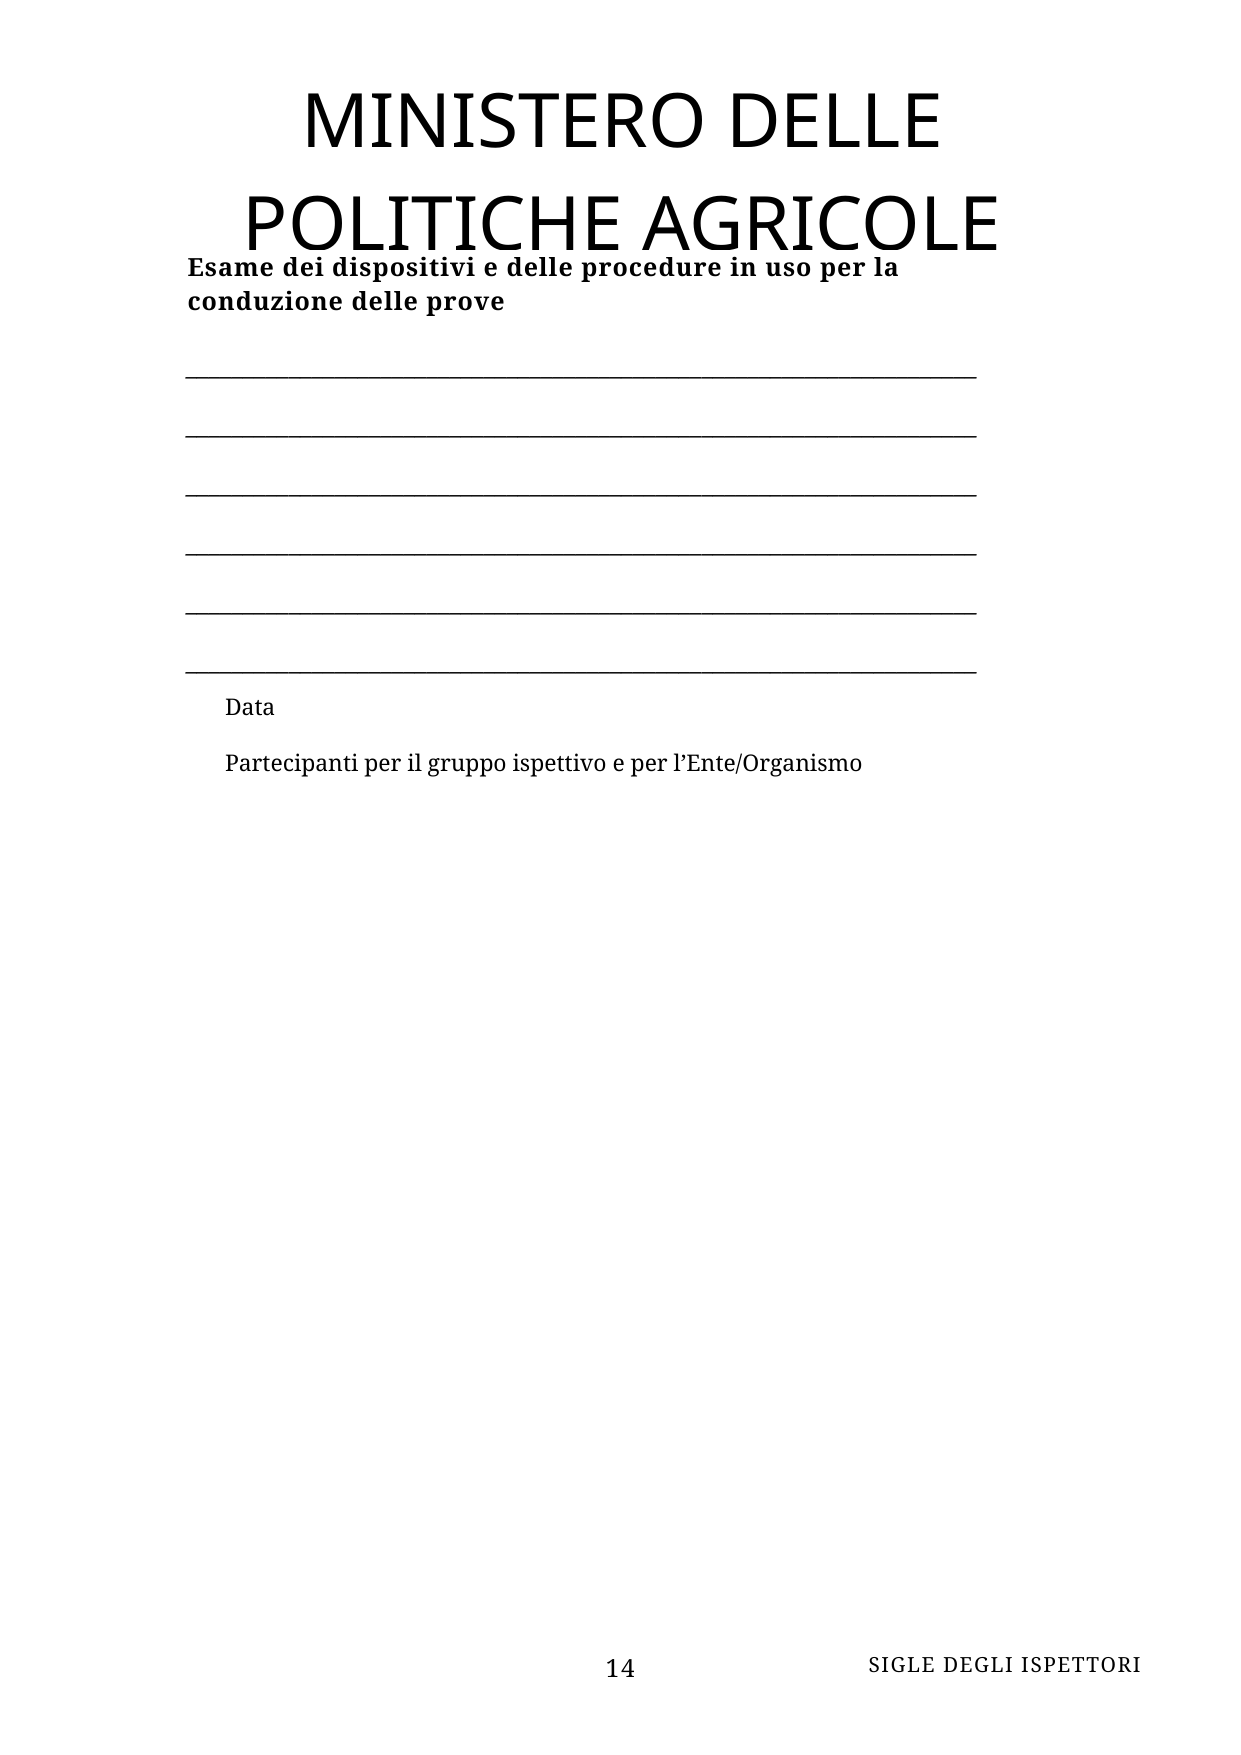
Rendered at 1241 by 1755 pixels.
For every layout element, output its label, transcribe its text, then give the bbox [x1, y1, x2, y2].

text _____________________________________________________________________ [187, 467, 1053, 501]
text Partecipanti per il gruppo ispettivo e per l’Ente/Organismo [187, 747, 1053, 778]
subtitle Esame dei dispositivi e delle procedure in uso per la conduzione delle prove [187, 249, 1053, 317]
text _____________________________________________________________________ [187, 349, 1053, 383]
text _____________________________________________________________________ [187, 644, 1053, 678]
text _____________________________________________________________________ [187, 408, 1053, 442]
text _____________________________________________________________________ [187, 526, 1053, 560]
text _____________________________________________________________________ [187, 585, 1053, 619]
text Data [187, 691, 1053, 722]
